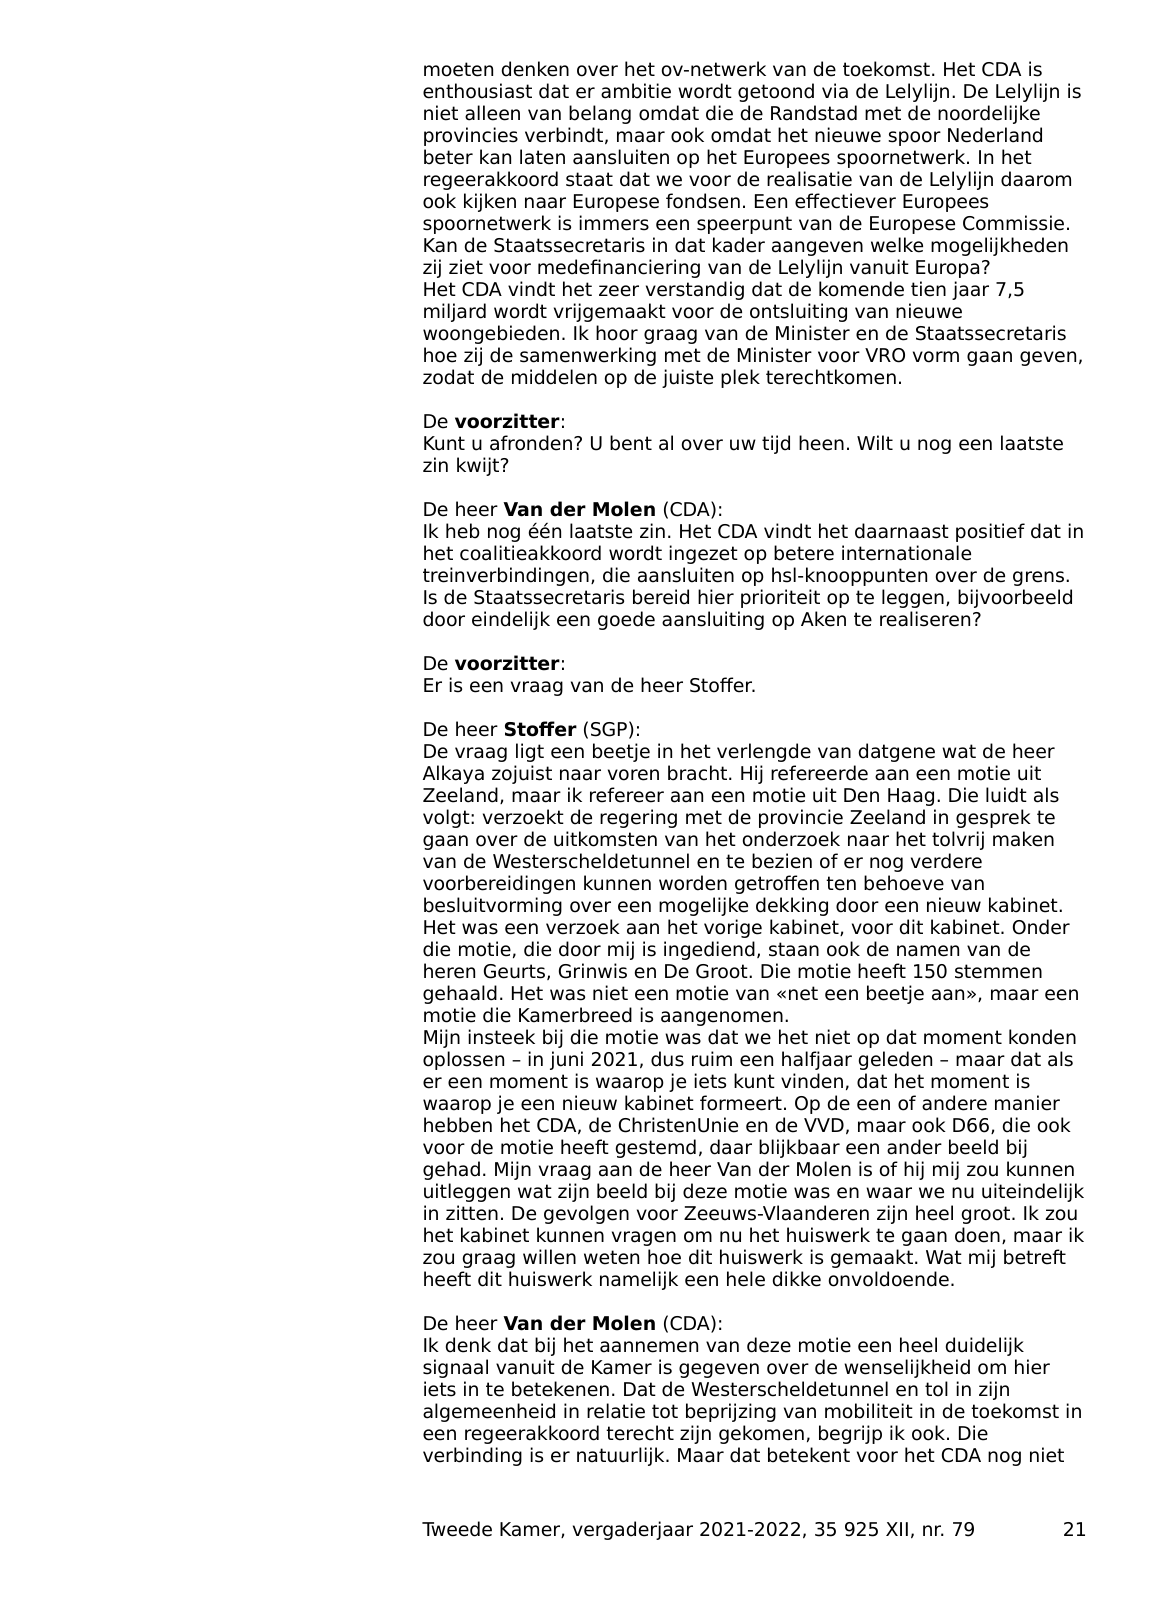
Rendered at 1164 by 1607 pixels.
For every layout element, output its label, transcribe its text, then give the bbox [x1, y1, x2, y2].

text De heer Stoffer (SGP): [422, 719, 1087, 741]
text De voorzitter: [422, 653, 1087, 675]
text Mijn insteek bij die motie was dat we het niet op dat moment konden oplossen – in juni 2021, dus ruim een halfjaar geleden – maar dat als er een moment is waarop je iets kunt vinden, dat het moment is waarop je een nieuw kabinet formeert. Op de een of andere manier hebben het CDA, de ChristenUnie en de VVD, maar ook D66, die ook voor de motie heeft gestemd, daar blijkbaar een ander beeld bij gehad. Mijn vraag aan de heer Van der Molen is of hij mij zou kunnen uitleggen wat zijn beeld bij deze motie was en waar we nu uiteindelijk in zitten. De gevolgen voor Zeeuws-Vlaanderen zijn heel groot. Ik zou het kabinet kunnen vragen om nu het huiswerk te gaan doen, maar ik zou graag willen weten hoe dit huiswerk is gemaakt. Wat mij betreft heeft dit huiswerk namelijk een hele dikke onvoldoende. [422, 1027, 1087, 1291]
text De heer Van der Molen (CDA): [422, 499, 1087, 521]
text Ik denk dat bij het aannemen van deze motie een heel duidelijk signaal vanuit de Kamer is gegeven over de wenselijkheid om hier iets in te betekenen. Dat de Westerscheldetunnel en tol in zijn algemeenheid in relatie tot beprijzing van mobiliteit in de toekomst in een regeerakkoord terecht zijn gekomen, begrijp ik ook. Die verbinding is er natuurlijk. Maar dat betekent voor het CDA nog niet [422, 1335, 1087, 1467]
text De voorzitter: [422, 411, 1087, 433]
text moeten denken over het ov-netwerk van de toekomst. Het CDA is enthousiast dat er ambitie wordt getoond via de Lelylijn. De Lelylijn is niet alleen van belang omdat die de Randstad met de noordelijke provincies verbindt, maar ook omdat het nieuwe spoor Nederland beter kan laten aansluiten op het Europees spoornetwerk. In het regeerakkoord staat dat we voor de realisatie van de Lelylijn daarom ook kijken naar Europese fondsen. Een effectiever Europees spoornetwerk is immers een speerpunt van de Europese Commissie. Kan de Staatssecretaris in dat kader aangeven welke mogelijkheden zij ziet voor medefinanciering van de Lelylijn vanuit Europa? [422, 59, 1087, 279]
text De vraag ligt een beetje in het verlengde van datgene wat de heer Alkaya zojuist naar voren bracht. Hij refereerde aan een motie uit Zeeland, maar ik refereer aan een motie uit Den Haag. Die luidt als volgt: verzoekt de regering met de provincie Zeeland in gesprek te gaan over de uitkomsten van het onderzoek naar het tolvrij maken van de Westerscheldetunnel en te bezien of er nog verdere voorbereidingen kunnen worden getroffen ten behoeve van besluitvorming over een mogelijke dekking door een nieuw kabinet. Het was een verzoek aan het vorige kabinet, voor dit kabinet. Onder die motie, die door mij is ingediend, staan ook de namen van de heren Geurts, Grinwis en De Groot. Die motie heeft 150 stemmen gehaald. Het was niet een motie van «net een beetje aan», maar een motie die Kamerbreed is aangenomen. [422, 741, 1087, 1027]
text Ik heb nog één laatste zin. Het CDA vindt het daarnaast positief dat in het coalitieakkoord wordt ingezet op betere internationale treinverbindingen, die aansluiten op hsl-knooppunten over de grens. Is de Staatssecretaris bereid hier prioriteit op te leggen, bijvoorbeeld door eindelijk een goede aansluiting op Aken te realiseren? [422, 521, 1087, 631]
text Kunt u afronden? U bent al over uw tijd heen. Wilt u nog een laatste zin kwijt? [422, 433, 1087, 477]
text Het CDA vindt het zeer verstandig dat de komende tien jaar 7,5 miljard wordt vrijgemaakt voor de ontsluiting van nieuwe woongebieden. Ik hoor graag van de Minister en de Staatssecretaris hoe zij de samenwerking met de Minister voor VRO vorm gaan geven, zodat de middelen op de juiste plek terechtkomen. [422, 279, 1087, 389]
text Er is een vraag van de heer Stoffer. [422, 675, 1087, 697]
text De heer Van der Molen (CDA): [422, 1313, 1087, 1335]
